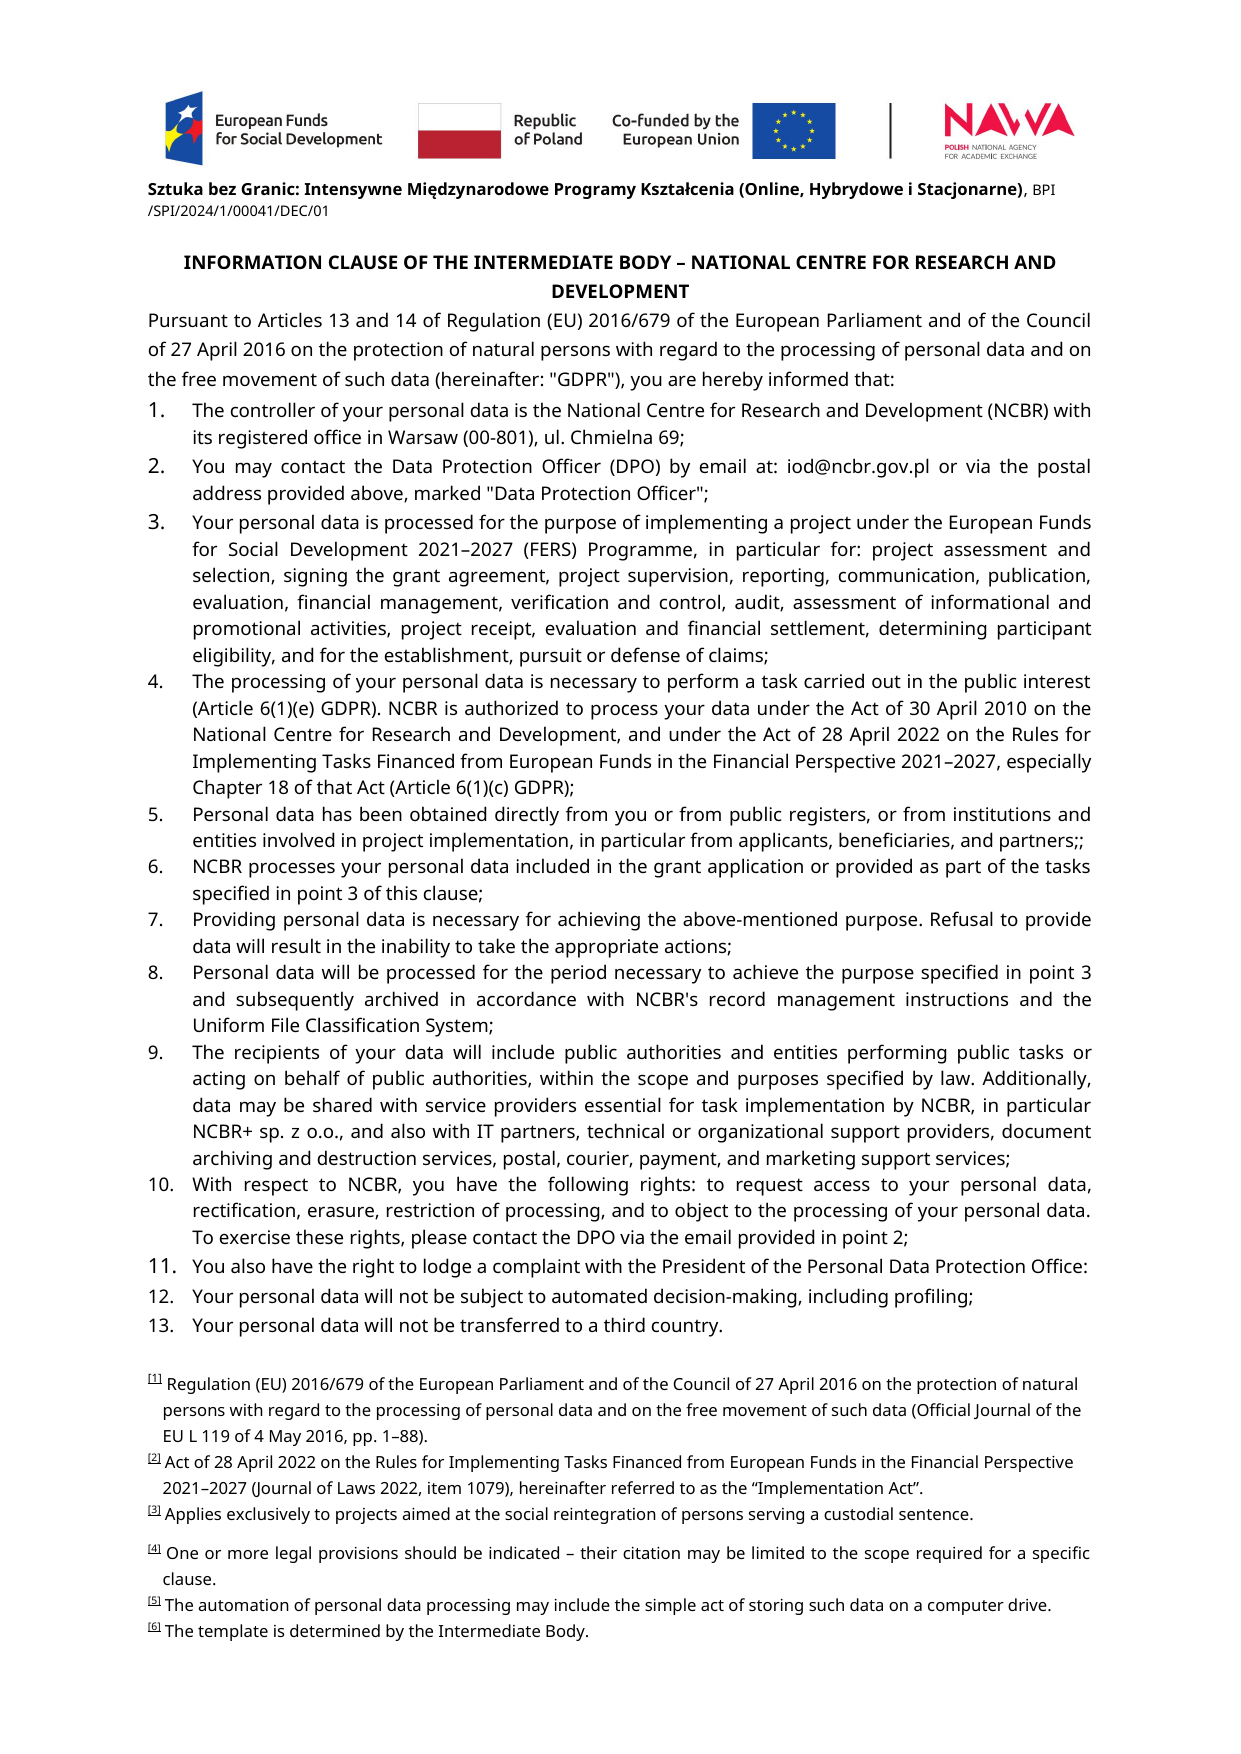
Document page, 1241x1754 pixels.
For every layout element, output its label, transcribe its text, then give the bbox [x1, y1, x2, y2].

list Your personal data will not be subject to automated decision-making, including profiling; [148, 1283, 1093, 1309]
text [3] Applies exclusively to projects aimed at the social reintegration of persons serving a custodial sentence. [148, 1503, 1093, 1526]
text INFORMATION CLAUSE OF THE INTERMEDIATE BODY – NATIONAL CENTRE FOR RESEARCH AND DEVELOPMENT [148, 249, 1093, 304]
text [1] Regulation (EU) 2016/679 of the European Parliament and of the Council of 27 April 2016 on the protection of natural persons with regard to the processing of personal data and on the free movement of such data (Official Journal of the EU L 119 of 4 May 2016, pp. 1–88). [148, 1370, 1093, 1447]
list The processing of your personal data is necessary to perform a task carried out in the public interest (Article 6(1)(e) GDPR). NCBR is authorized to process your data under the Act of 30 April 2010 on the National Centre for Research and Development, and under the Act of 28 April 2022 on the Rules for Implementing Tasks Financed from European Funds in the Financial Perspective 2021–2027, especially Chapter 18 of that Act (Article 6(1)(c) GDPR); [148, 669, 1093, 800]
text Pursuant to Articles 13 and 14 of Regulation (EU) 2016/679 of the European Parliament and of the Council of 27 April 2016 on the protection of natural persons with regard to the processing of personal data and on the free movement of such data (hereinafter: "GDPR"), you are hereby informed that: [148, 307, 1093, 392]
list Your personal data is processed for the purpose of implementing a project under the European Funds for Social Development 2021–2027 (FERS) Programme, in particular for: project assessment and selection, signing the grant agreement, project supervision, reporting, communication, publication, evaluation, financial management, verification and control, audit, assessment of informational and promotional activities, project receipt, evaluation and financial settlement, determining participant eligibility, and for the establishment, pursuit or defense of claims; [148, 507, 1093, 668]
list Personal data has been obtained directly from you or from public registers, or from institutions and entities involved in project implementation, in particular from applicants, beneficiaries, and partners;; [148, 801, 1093, 853]
list You also have the right to lodge a complaint with the President of the Personal Data Protection Office: [148, 1251, 1093, 1279]
text [4] One or more legal provisions should be indicated – their citation may be limited to the scope required for a specific clause. [148, 1541, 1093, 1590]
list Personal data will be processed for the period necessary to achieve the purpose specified in point 3 and subsequently archived in accordance with NCBR's record management instructions and the Uniform File Classification System; [148, 960, 1093, 1038]
text [2] Act of 28 April 2022 on the Rules for Implementing Tasks Financed from European Funds in the Financial Perspective 2021–2027 (Journal of Laws 2022, item 1079), hereinafter referred to as the “Implementation Act”. [148, 1451, 1093, 1499]
list The recipients of your data will include public authorities and entities performing public tasks or acting on behalf of public authorities, within the scope and purposes specified by law. Additionally, data may be shared with service providers essential for task implementation by NCBR, in particular NCBR+ sp. z o.o., and also with IT partners, technical or organizational support providers, document archiving and destruction services, postal, courier, payment, and marketing support services; [148, 1039, 1093, 1170]
text [6] The template is determined by the Intermediate Body. [148, 1619, 1093, 1642]
list Your personal data will not be transferred to a third country. [148, 1313, 1093, 1338]
list NCBR processes your personal data included in the grant application or provided as part of the tasks specified in point 3 of this clause; [148, 854, 1093, 906]
list With respect to NCBR, you have the following rights: to request access to your personal data, rectification, erasure, restriction of processing, and to object to the processing of your personal data. To exercise these rights, please contact the DPO via the email provided in point 2; [148, 1171, 1093, 1250]
list You may contact the Data Protection Officer (DPO) by email at: iod@ncbr.gov.pl or via the postal address provided above, marked "Data Protection Officer"; [148, 451, 1093, 506]
list Providing personal data is necessary for achieving the above-mentioned purpose. Refusal to provide data will result in the inability to take the appropriate actions; [148, 907, 1093, 959]
text [5] The automation of personal data processing may include the simple act of storing such data on a computer drive. [148, 1593, 1093, 1616]
list The controller of your personal data is the National Centre for Research and Development (NCBR) with its registered office in Warsaw (00-801), ul. Chmielna 69; [148, 395, 1093, 450]
